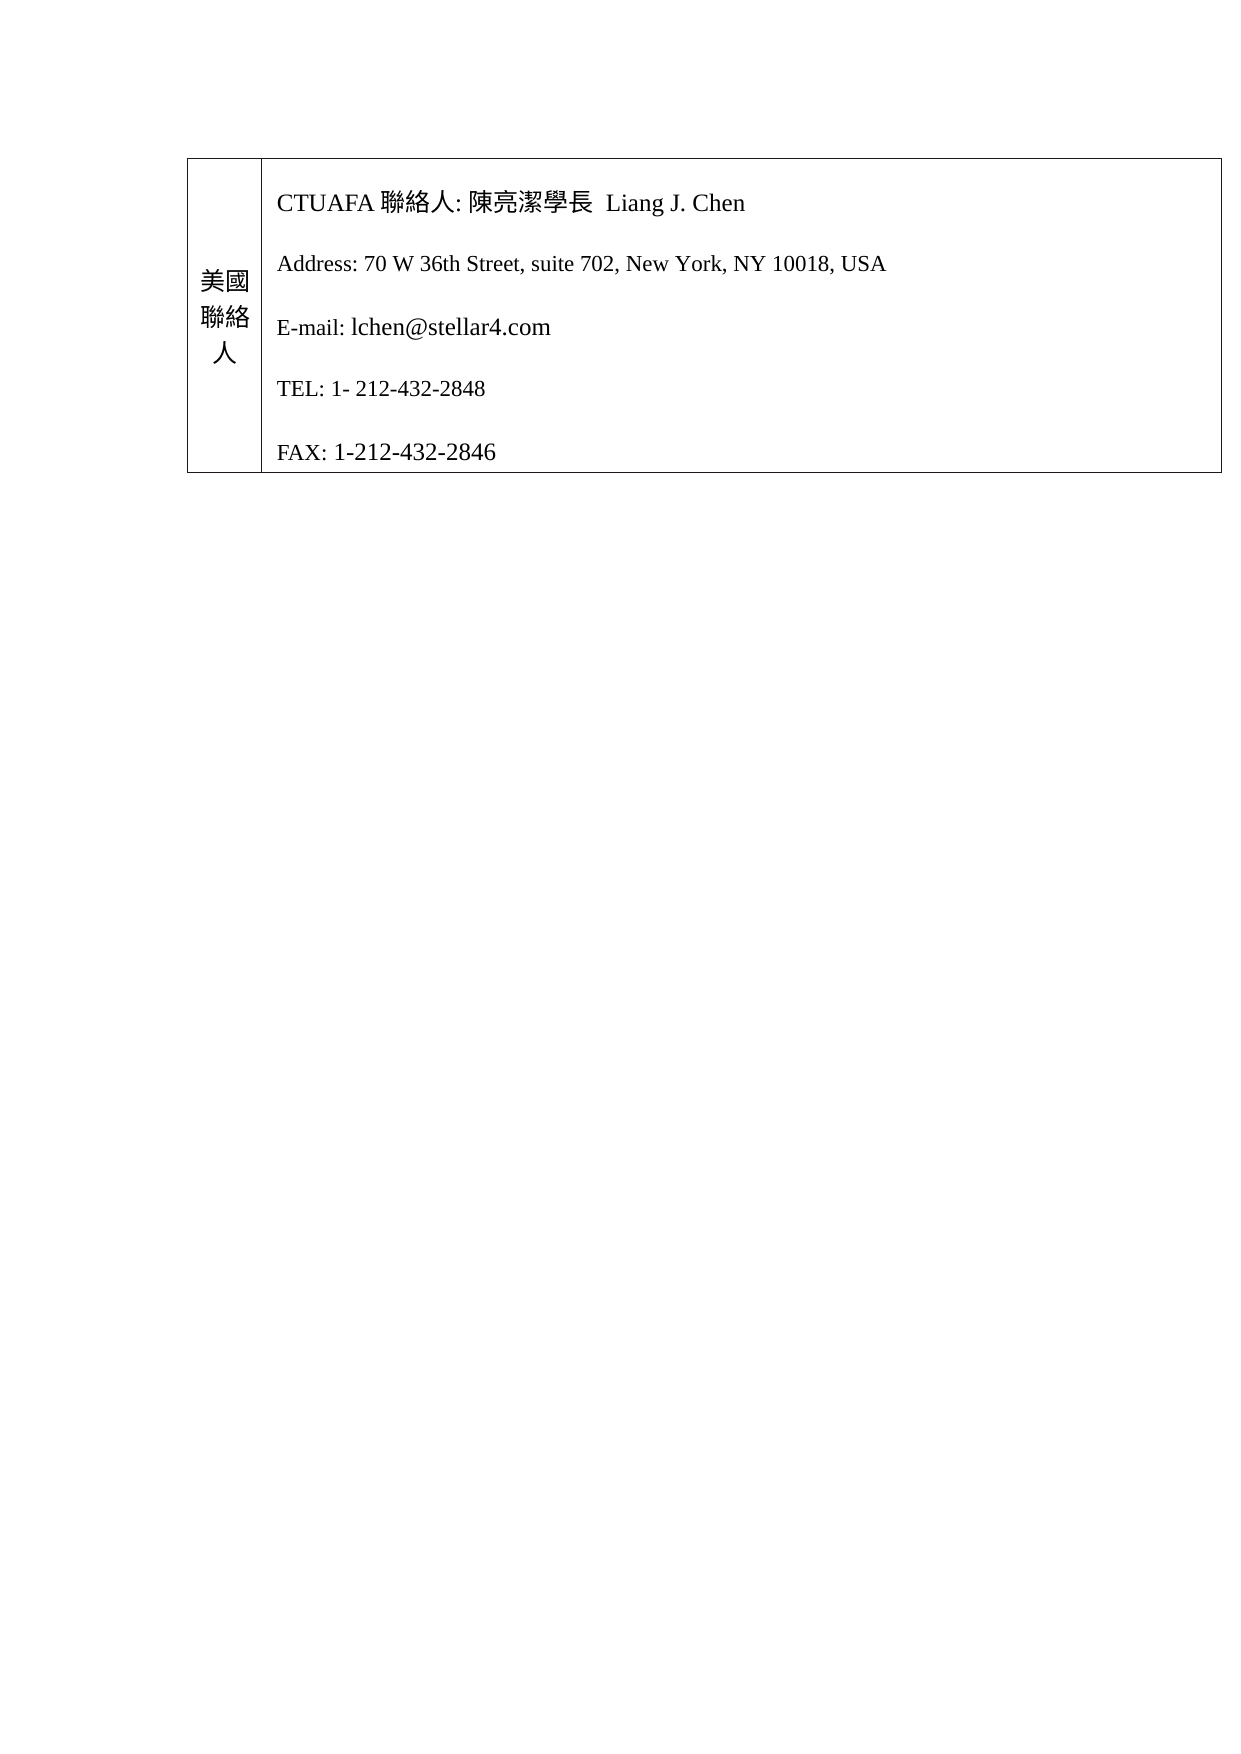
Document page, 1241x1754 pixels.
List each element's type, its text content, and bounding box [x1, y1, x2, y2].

table_cell CTUAFA聯絡人: 陳亮潔學長 Liang J. Chen Address: 70 W 36th Street, suite 702, New York, NY 10018, USA E-mail: lchen@stellar4.com TEL: 1- 212-432-2848 FAX: 1-212-432-2846 [262, 159, 1221, 472]
table_cell 美國聯絡人 [188, 159, 261, 472]
